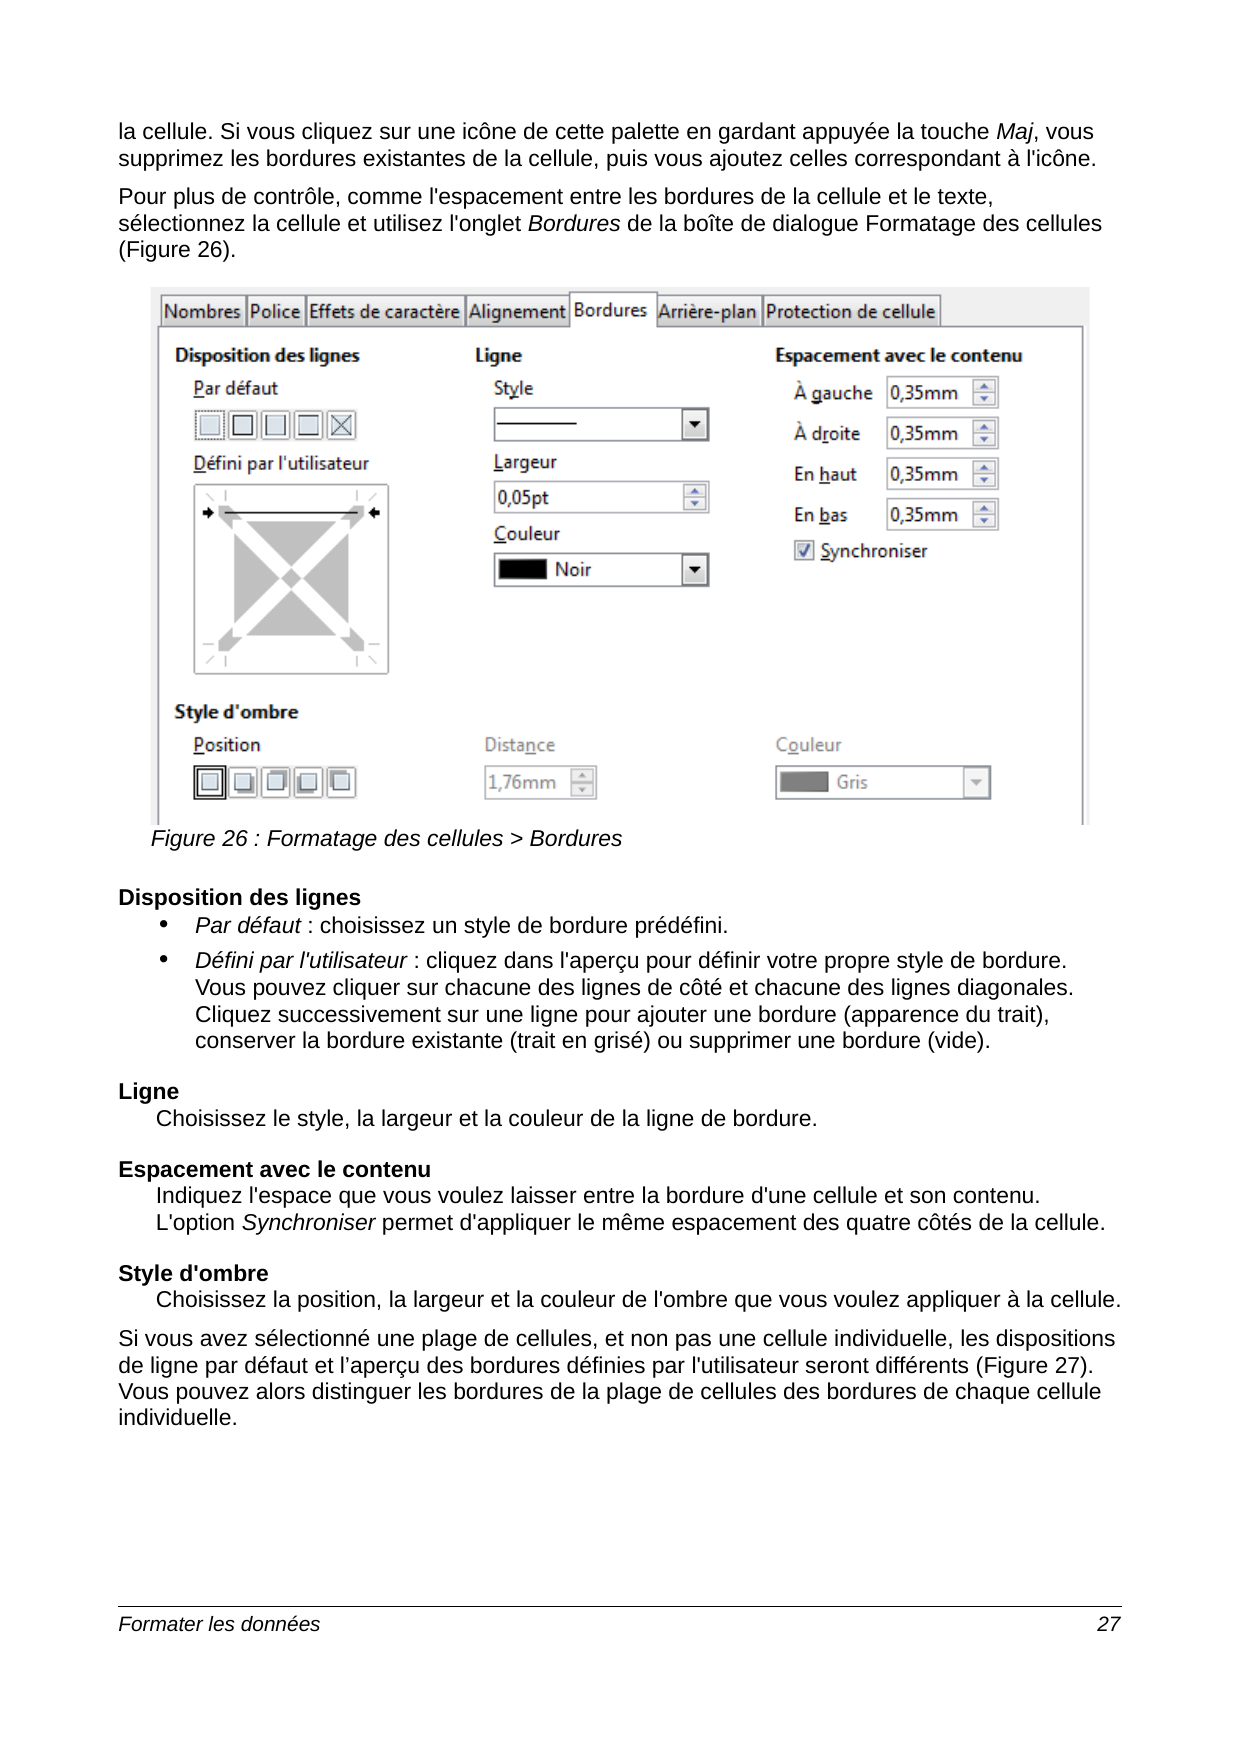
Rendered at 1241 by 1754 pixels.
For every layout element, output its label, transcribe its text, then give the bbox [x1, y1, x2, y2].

text Indiquez l'espace que vous voulez laisser entre la bordure d'une cellule et son contenu. L'option Synchroniser permet d'appliquer le même espacement des quatre côtés de la cellule. [156, 1182, 1122, 1235]
text Style d'ombre [118, 1260, 1122, 1286]
text Choisissez la position, la largeur et la couleur de l'ombre que vous voulez appliquer à la cellule. [156, 1286, 1122, 1313]
text Ligne [118, 1078, 1122, 1105]
text Si vous avez sélectionné une plage de cellules, et non pas une cellule individuelle, les dispositions de ligne par défaut et l’aperçu des bordures définies par l'utilisateur seront différents (Figure 27). Vous pouvez alors distinguer les bordures de la plage de cellules des bordures de chaque cellule individuelle. [118, 1325, 1122, 1431]
list Par défaut : choisissez un style de bordure prédéfini. [156, 910, 1122, 939]
picture [150, 287, 1090, 825]
text Disposition des lignes [118, 883, 1122, 910]
text Espacement avec le contenu [118, 1156, 1122, 1182]
text Pour plus de contrôle, comme l'espacement entre les bordures de la cellule et le texte, sélectionnez la cellule et utilisez l'onglet Bordures de la boîte de dialogue Formatage des cellules (Figure 26). [118, 183, 1122, 262]
text la cellule. Si vous cliquez sur une icône de cette palette en gardant appuyée la touche Maj, vous supprimez les bordures existantes de la cellule, puis vous ajoutez celles correspondant à l'icône. [118, 118, 1122, 171]
text Figure 26 : Formatage des cellules > Bordures [151, 825, 1090, 851]
text Choisissez le style, la largeur et la couleur de la ligne de bordure. [156, 1105, 1122, 1131]
list Défini par l'utilisateur : cliquez dans l'aperçu pour définir votre propre style de bordure. Vous pouvez cliquer sur chacune des lignes de côté et chacune des lignes diagonales. Cliquez successivement sur une ligne pour ajouter une bordure (apparence du trait), conserver la bordure existante (trait en grisé) ou supprimer une bordure (vide). [156, 945, 1122, 1053]
